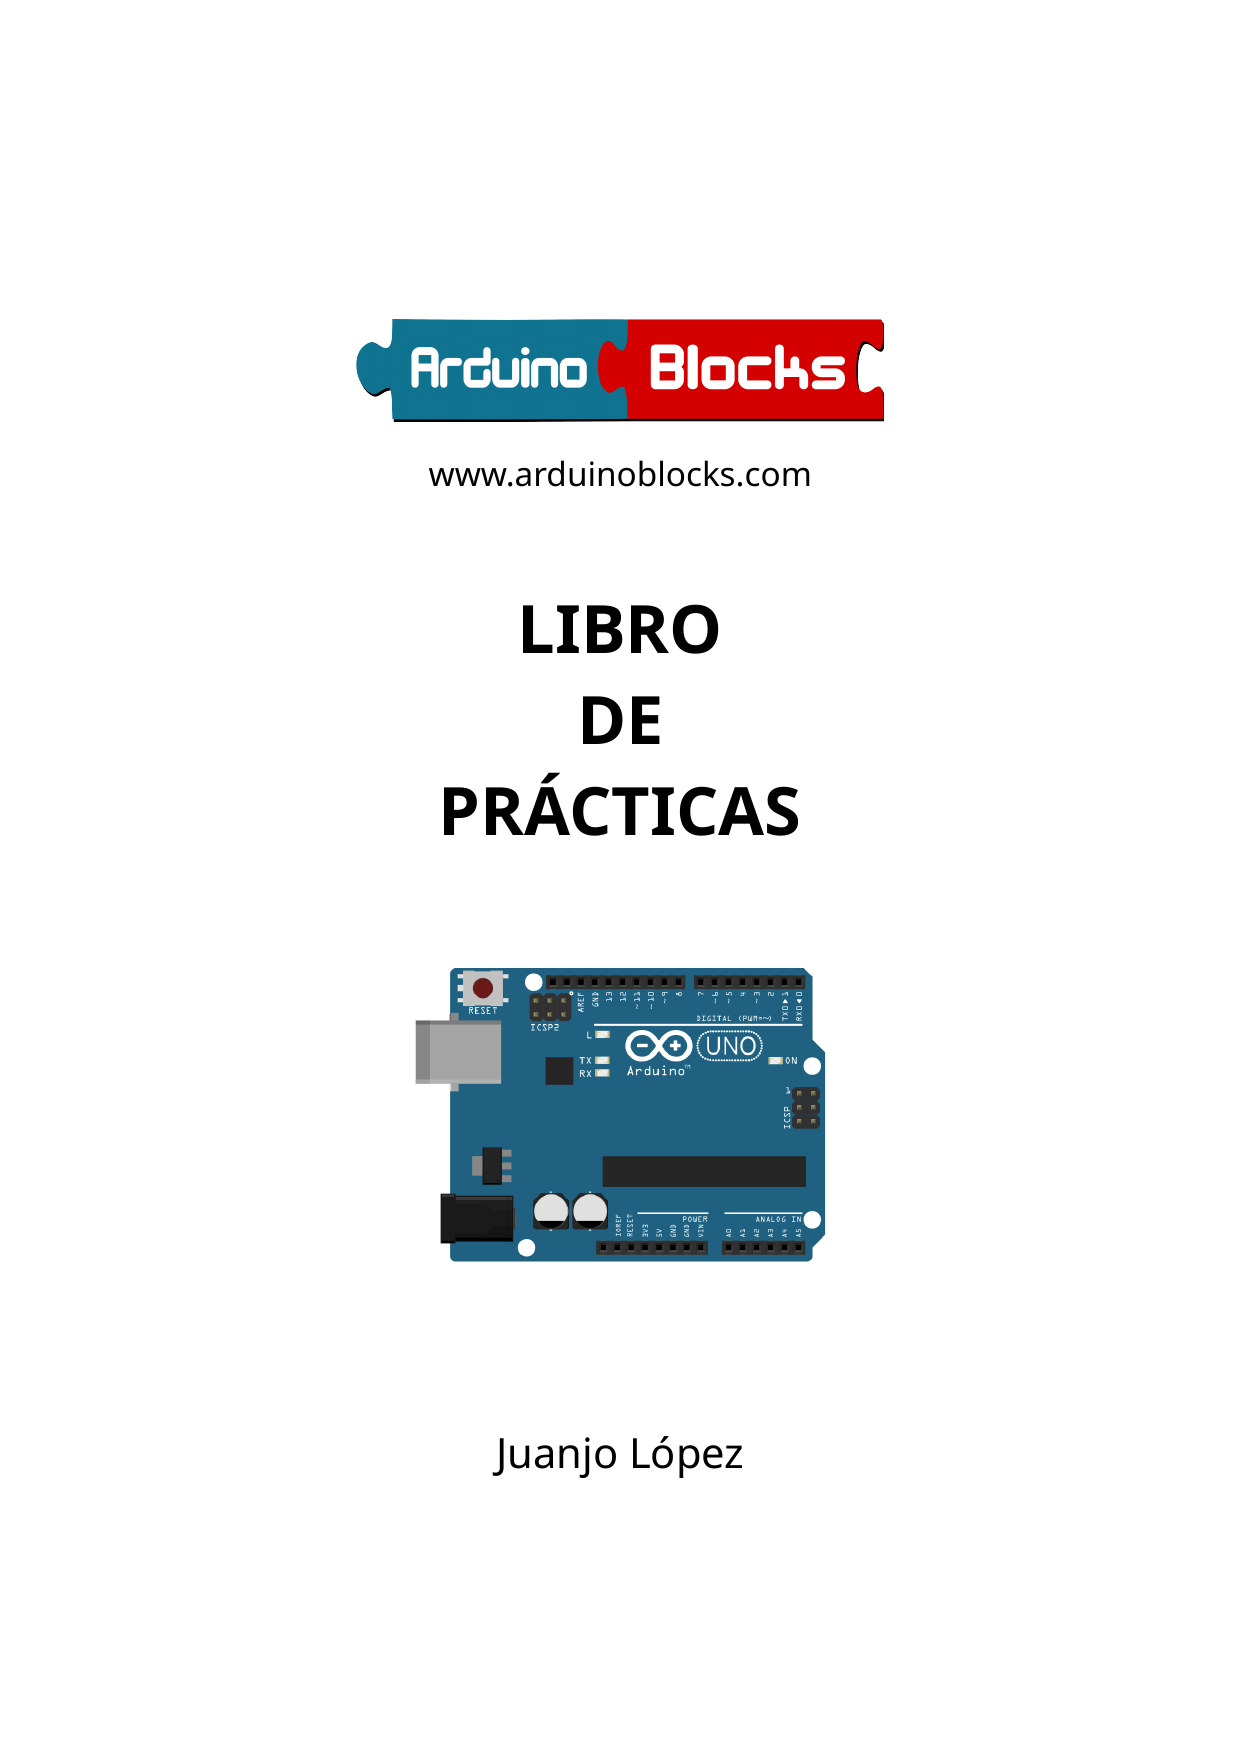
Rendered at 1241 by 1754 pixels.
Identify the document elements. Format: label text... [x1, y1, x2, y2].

text LIBRO [118, 582, 1122, 673]
text DE [118, 673, 1122, 764]
text Juanjo López [118, 1424, 1122, 1481]
text PRÁCTICAS [118, 764, 1122, 855]
picture [356, 319, 884, 422]
picture [415, 968, 826, 1266]
text www.arduinoblocks.com [118, 451, 1122, 496]
